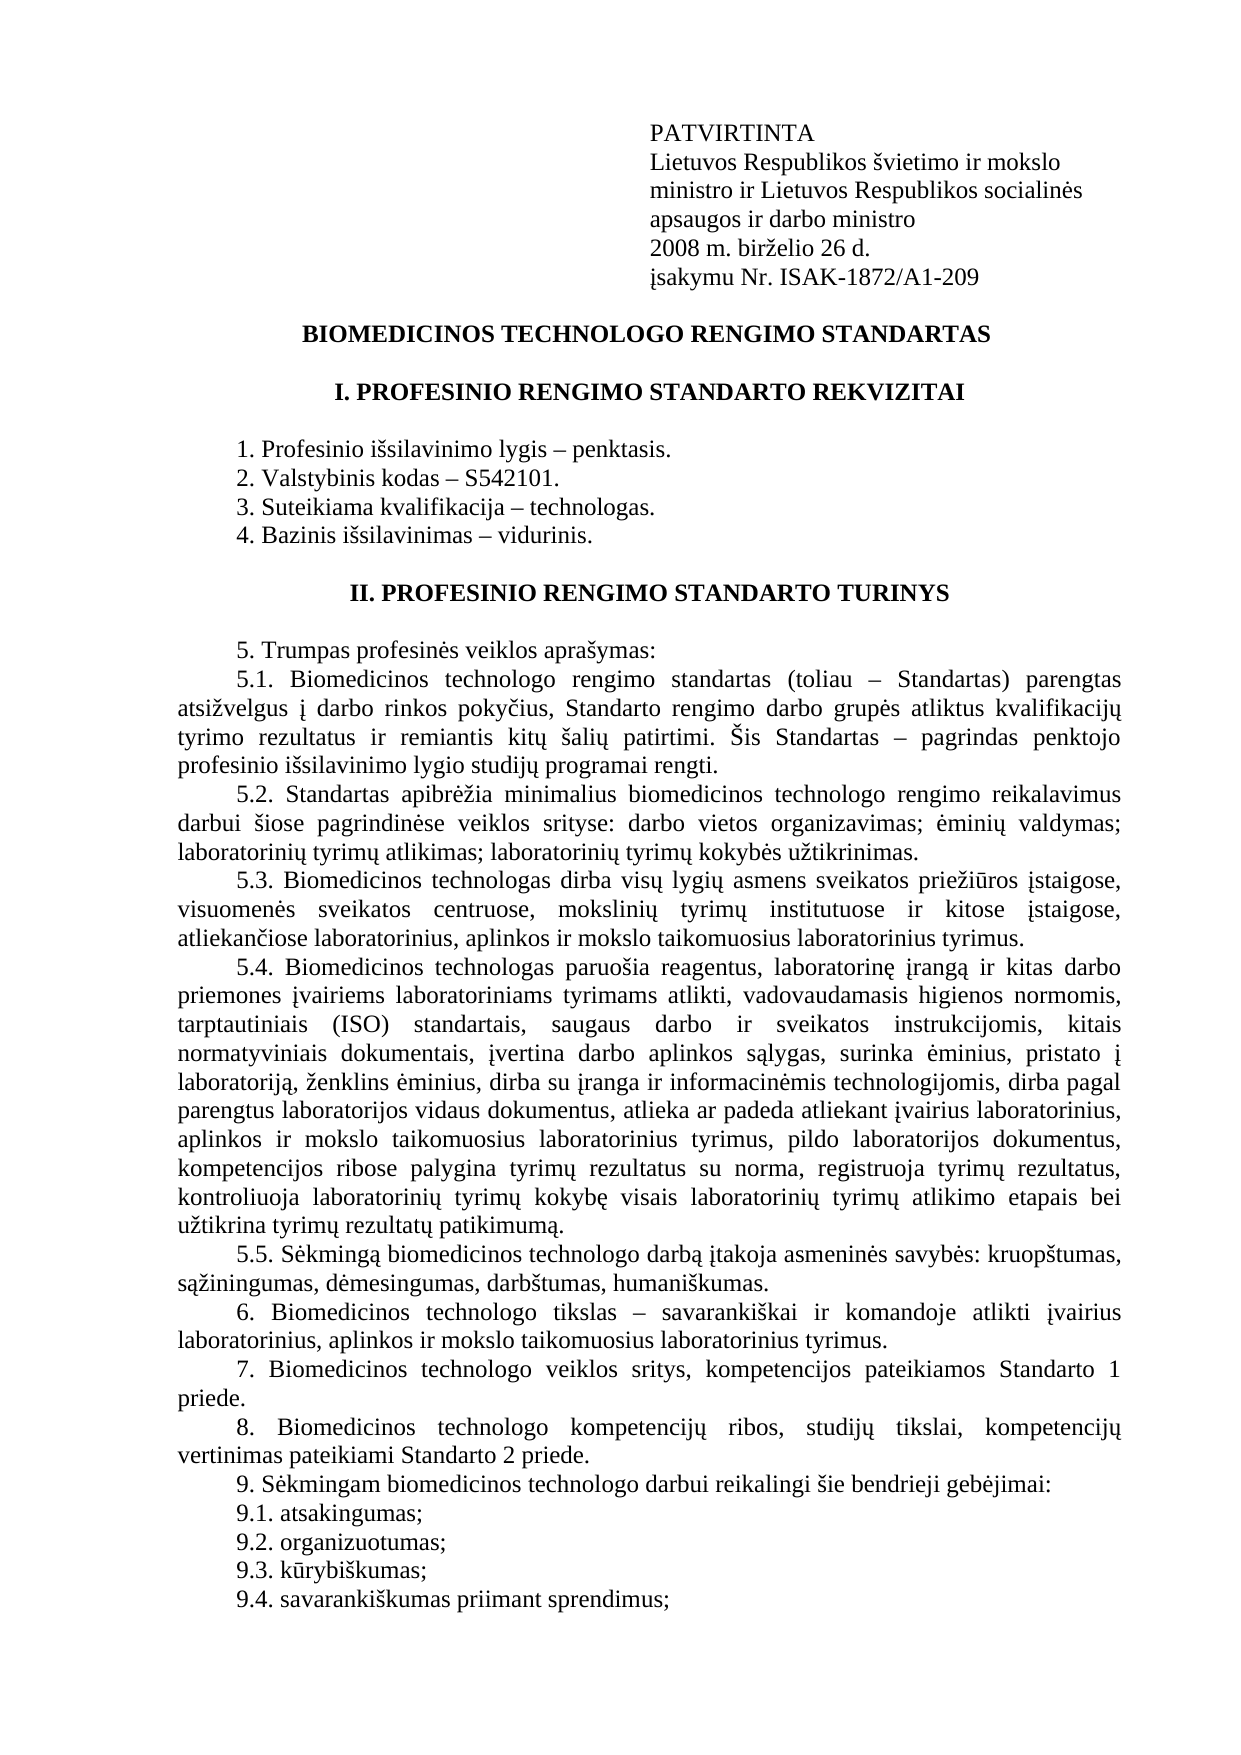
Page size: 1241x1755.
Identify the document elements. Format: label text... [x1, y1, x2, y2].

text 9. Sėkmingam biomedicinos technologo darbui reikalingi šie bendrieji gebėjimai: [177, 1469, 1122, 1498]
text BIOMEDICINOS TECHNOLOGO RENGIMO STANDARTAS [177, 319, 1122, 348]
text 7. Biomedicinos technologo veiklos sritys, kompetencijos pateikiamos Standarto 1 priede. [177, 1354, 1122, 1412]
text 9.2. organizuotumas; [177, 1527, 1122, 1556]
text 4. Bazinis išsilavinimas – vidurinis. [177, 521, 1122, 549]
text 8. Biomedicinos technologo kompetencijų ribos, studijų tikslai, kompetencijų vertinimas pateikiami Standarto 2 priede. [177, 1412, 1122, 1469]
text 5. Trumpas profesinės veiklos aprašymas: [177, 636, 1122, 664]
text 2. Valstybinis kodas – S542101. [177, 463, 1122, 492]
text apsaugos ir darbo ministro [649, 204, 1122, 233]
text PATVIRTINTA [649, 118, 1122, 147]
text 5.3. Biomedicinos technologas dirba visų lygių asmens sveikatos priežiūros įstaigose, visuomenės sveikatos centruose, mokslinių tyrimų institutuose ir kitose įstaigose, atliekančiose laboratorinius, aplinkos ir mokslo taikomuosius laboratorinius tyrimus. [177, 866, 1122, 952]
text 9.1. atsakingumas; [177, 1498, 1122, 1527]
text 9.3. kūrybiškumas; [177, 1556, 1122, 1584]
text 9.4. savarankiškumas priimant sprendimus; [177, 1584, 1122, 1613]
text 1. Profesinio išsilavinimo lygis – penktasis. [177, 434, 1122, 463]
text Lietuvos Respublikos švietimo ir mokslo [649, 147, 1122, 176]
text 5.2. Standartas apibrėžia minimalius biomedicinos technologo rengimo reikalavimus darbui šiose pagrindinėse veiklos srityse: darbo vietos organizavimas; ėminių valdymas; laboratorinių tyrimų atlikimas; laboratorinių tyrimų kokybės užtikrinimas. [177, 779, 1122, 866]
text 5.5. Sėkmingą biomedicinos technologo darbą įtakoja asmeninės savybės: kruopštumas, sąžiningumas, dėmesingumas, darbštumas, humaniškumas. [177, 1239, 1122, 1297]
text 2008 m. birželio 26 d. [649, 233, 1122, 262]
text įsakymu Nr. ISAK-1872/A1-209 [649, 262, 1122, 291]
text ministro ir Lietuvos Respublikos socialinės [649, 176, 1122, 204]
text I. PROFESINIO RENGIMO STANDARTO REKVIZITAI [177, 377, 1122, 406]
text 6. Biomedicinos technologo tikslas – savarankiškai ir komandoje atlikti įvairius laboratorinius, aplinkos ir mokslo taikomuosius laboratorinius tyrimus. [177, 1297, 1122, 1354]
text 3. Suteikiama kvalifikacija – technologas. [177, 492, 1122, 521]
text 5.4. Biomedicinos technologas paruošia reagentus, laboratorinę įrangą ir kitas darbo priemones įvairiems laboratoriniams tyrimams atlikti, vadovaudamasis higienos normomis, tarptautiniais (ISO) standartais, saugaus darbo ir sveikatos instrukcijomis, kitais normatyviniais dokumentais, įvertina darbo aplinkos sąlygas, surinka ėminius, pristato į laboratoriją, ženklins ėminius, dirba su įranga ir informacinėmis technologijomis, dirba pagal parengtus laboratorijos vidaus dokumentus, atlieka ar padeda atliekant įvairius laboratorinius, aplinkos ir mokslo taikomuosius laboratorinius tyrimus, pildo laboratorijos dokumentus, kompetencijos ribose palygina tyrimų rezultatus su norma, registruoja tyrimų rezultatus, kontroliuoja laboratorinių tyrimų kokybę visais laboratorinių tyrimų atlikimo etapais bei užtikrina tyrimų rezultatų patikimumą. [177, 952, 1122, 1239]
text II. PROFESINIO RENGIMO STANDARTO TURINYS [177, 578, 1122, 607]
text 5.1. Biomedicinos technologo rengimo standartas (toliau – Standartas) parengtas atsižvelgus į darbo rinkos pokyčius, Standarto rengimo darbo grupės atliktus kvalifikacijų tyrimo rezultatus ir remiantis kitų šalių patirtimi. Šis Standartas – pagrindas penktojo profesinio išsilavinimo lygio studijų programai rengti. [177, 664, 1122, 779]
